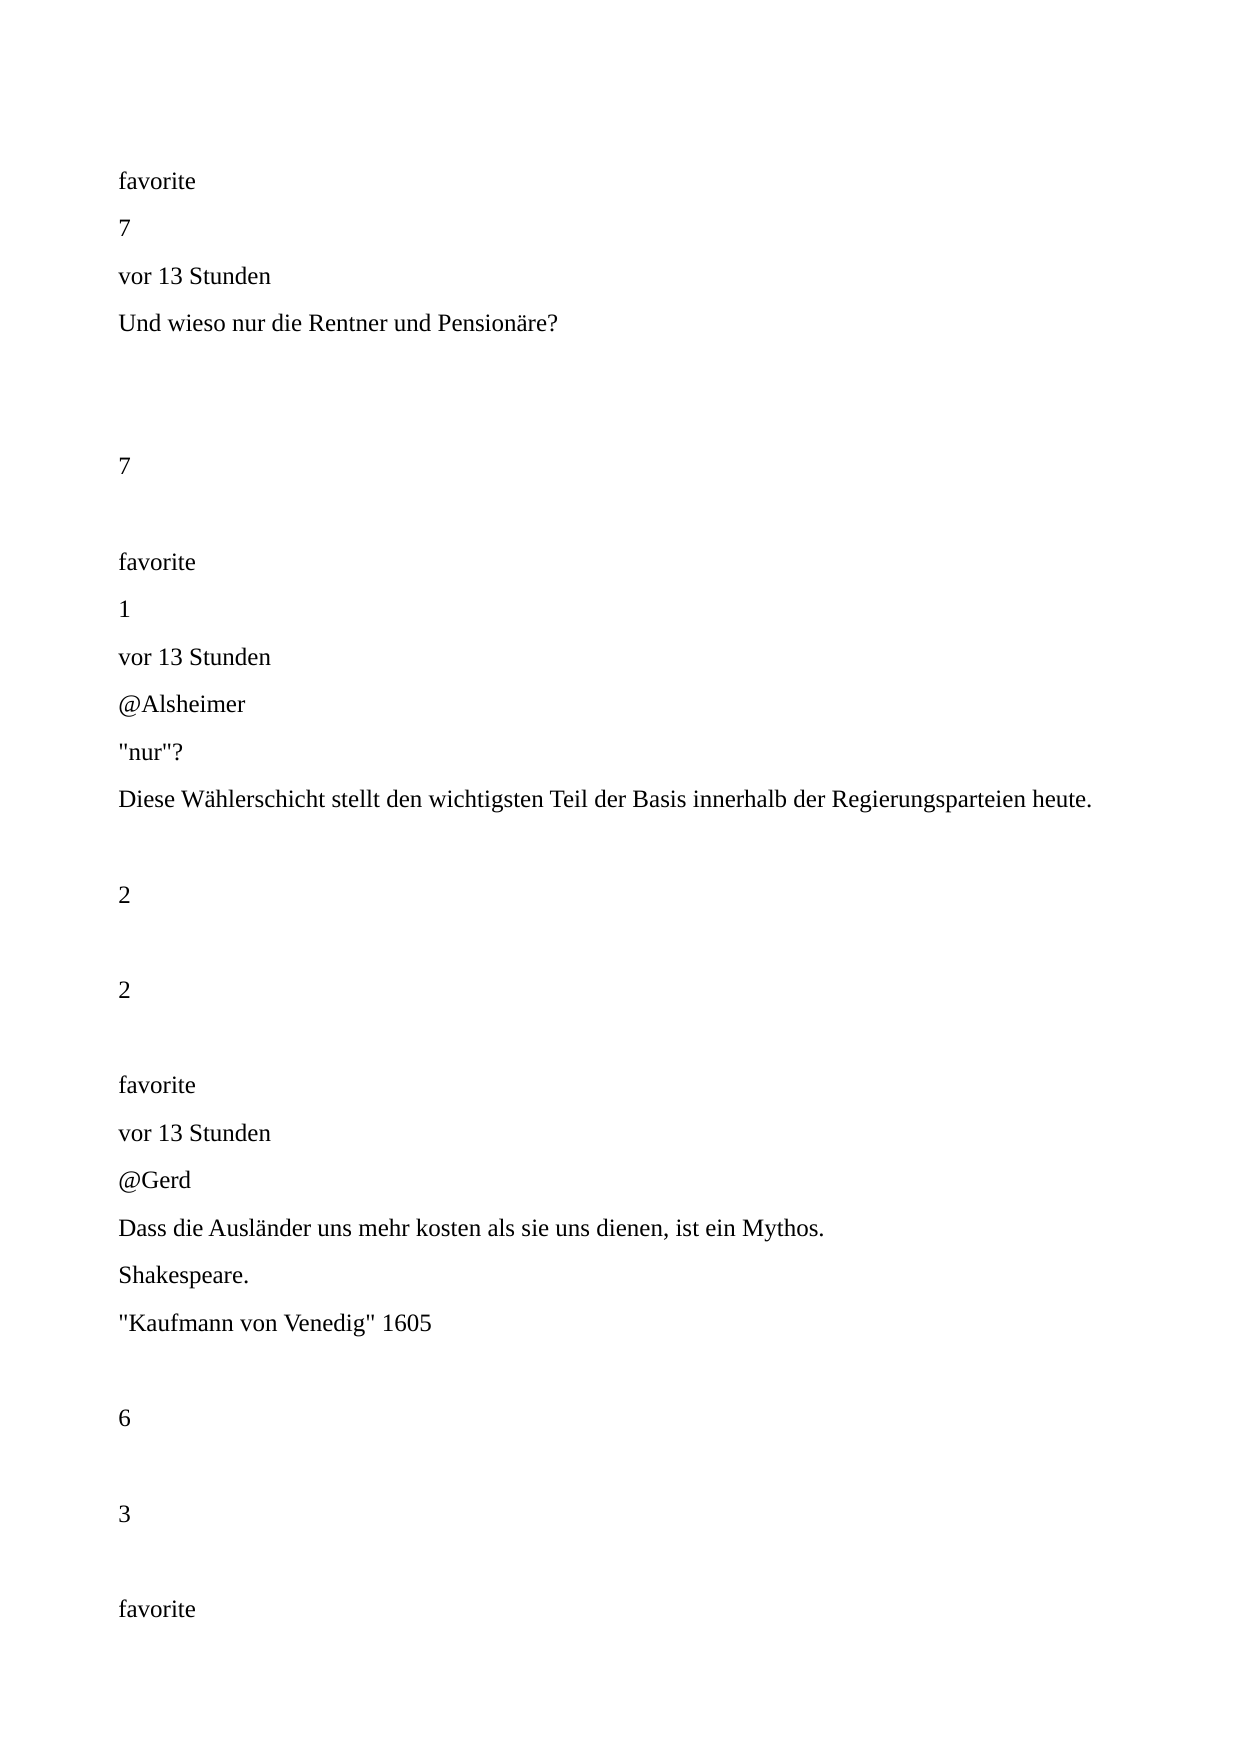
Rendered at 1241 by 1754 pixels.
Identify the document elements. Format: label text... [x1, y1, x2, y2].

text Und wieso nur die Rentner und Pensionäre? [118, 308, 1122, 337]
text "nur"? [118, 737, 1122, 766]
text favorite [118, 1594, 1122, 1623]
text 2 [118, 975, 1122, 1004]
text vor 13 Stunden [118, 261, 1122, 290]
text 1 [118, 594, 1122, 623]
text 7 [118, 213, 1122, 242]
text 7 [118, 451, 1122, 480]
text vor 13 Stunden [118, 642, 1122, 671]
text 3 [118, 1499, 1122, 1527]
text favorite [118, 1070, 1122, 1099]
text 2 [118, 880, 1122, 908]
text 6 [118, 1403, 1122, 1432]
text Dass die Ausländer uns mehr kosten als sie uns dienen, ist ein Mythos. [118, 1213, 1122, 1242]
text Diese Wählerschicht stellt den wichtigsten Teil der Basis innerhalb der Regierungsparteien heute. [118, 784, 1122, 813]
text favorite [118, 547, 1122, 575]
text @Alsheimer [118, 689, 1122, 718]
text favorite [118, 166, 1122, 194]
text Shakespeare. [118, 1261, 1122, 1289]
text vor 13 Stunden [118, 1118, 1122, 1147]
text @Gerd [118, 1165, 1122, 1194]
text "Kaufmann von Venedig" 1605 [118, 1308, 1122, 1337]
